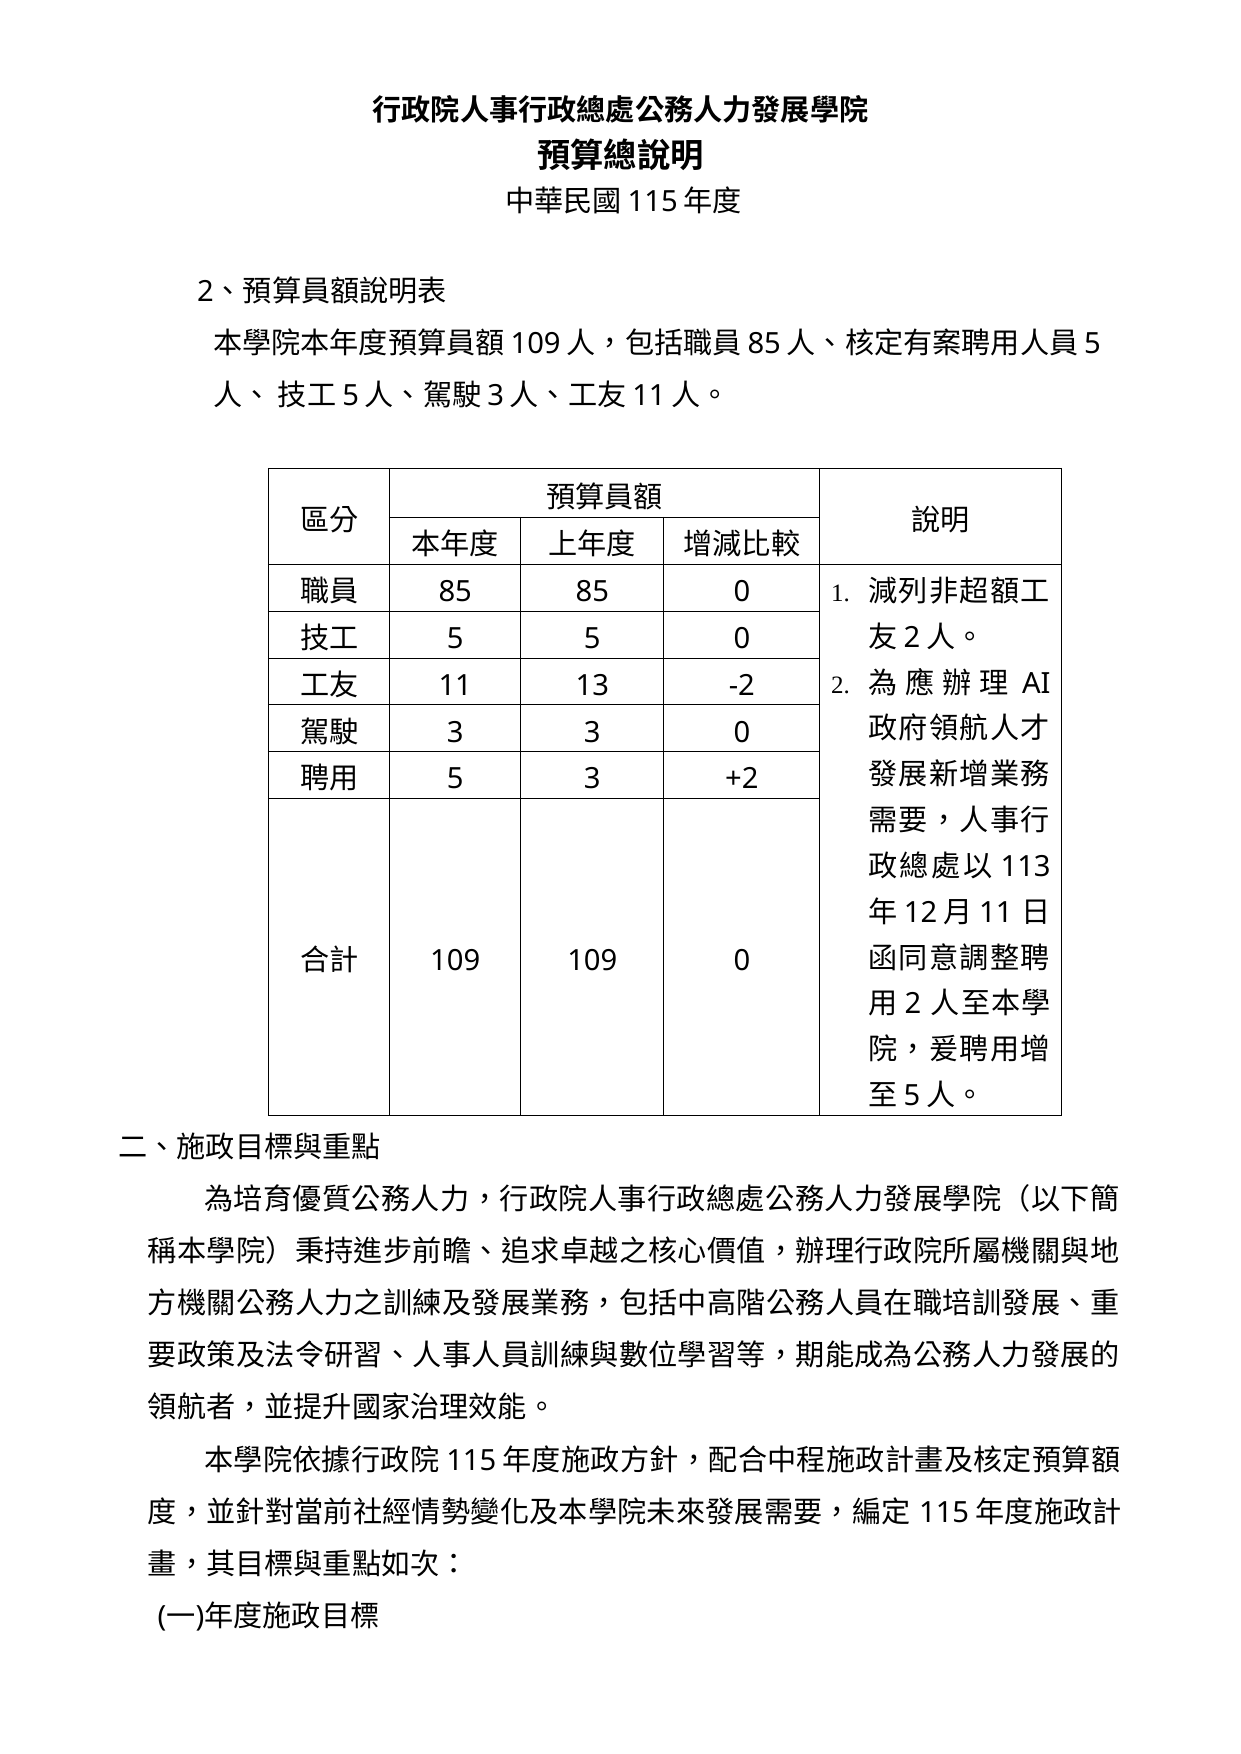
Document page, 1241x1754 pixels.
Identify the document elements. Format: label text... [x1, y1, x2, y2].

table_cell 5 [390, 612, 520, 657]
text 為培育優質公務人力，行政院人事行政總處公務人力發展學院（以下簡稱本學院）秉持進步前瞻、追求卓越之核心價值，辦理行政院所屬機關與地方機關公務人力之訓練及發展業務，包括中高階公務人員在職培訓發展、重要政策及法令研習、人事人員訓練與數位學習等，期能成為公務人力發展的領航者，並提升國家治理效能。 [148, 1168, 1122, 1428]
table_cell 0 [664, 565, 819, 611]
table_cell 13 [521, 659, 663, 704]
table_cell 0 [664, 612, 819, 657]
table_header 說明 [820, 469, 1061, 564]
text (一)年度施政目標 [133, 1584, 1122, 1637]
table_header 區分 [269, 469, 389, 564]
table_cell 85 [521, 565, 663, 611]
table_cell 聘用 [269, 752, 389, 798]
table_cell 減列非超額工友2人。 為應辦理AI 政府領航人才發展新增業務需要，人事行政總處以113 年12月11 日函同意調整聘用2 人至本學院，爰聘用增至5人。 [820, 565, 1061, 1115]
text 2、預算員額說明表 [197, 259, 1122, 312]
table_cell 109 [521, 799, 663, 1115]
table_cell 職員 [269, 565, 389, 611]
table_cell 109 [390, 799, 520, 1115]
table_cell 增減比較 [664, 518, 819, 564]
table_cell 3 [390, 705, 520, 751]
table_cell 技工 [269, 612, 389, 657]
table_cell 5 [390, 752, 520, 798]
text 二、施政目標與重點 [118, 1116, 1122, 1168]
table_cell +2 [664, 752, 819, 798]
table_cell 0 [664, 799, 819, 1115]
table_cell 3 [521, 752, 663, 798]
table_cell -2 [664, 659, 819, 704]
table_cell 駕駛 [269, 705, 389, 751]
table_cell 0 [664, 705, 819, 751]
table_cell 合計 [269, 799, 389, 1115]
table_cell 本年度 [390, 518, 520, 564]
text 本學院本年度預算員額109人，包括職員85人、核定有案聘用人員5人、 技工5人、駕駛3人、工友11人。 [213, 312, 1122, 416]
table_cell 5 [521, 612, 663, 657]
text 本學院依據行政院115年度施政方針，配合中程施政計畫及核定預算額度，並針對當前社經情勢變化及本學院未來發展需要，編定115年度施政計畫，其目標與重點如次： [148, 1428, 1122, 1584]
table_cell 11 [390, 659, 520, 704]
table_cell 3 [521, 705, 663, 751]
table_cell 85 [390, 565, 520, 611]
table_cell 上年度 [521, 518, 663, 564]
table_cell 工友 [269, 659, 389, 704]
table_header 預算員額 [390, 469, 819, 517]
